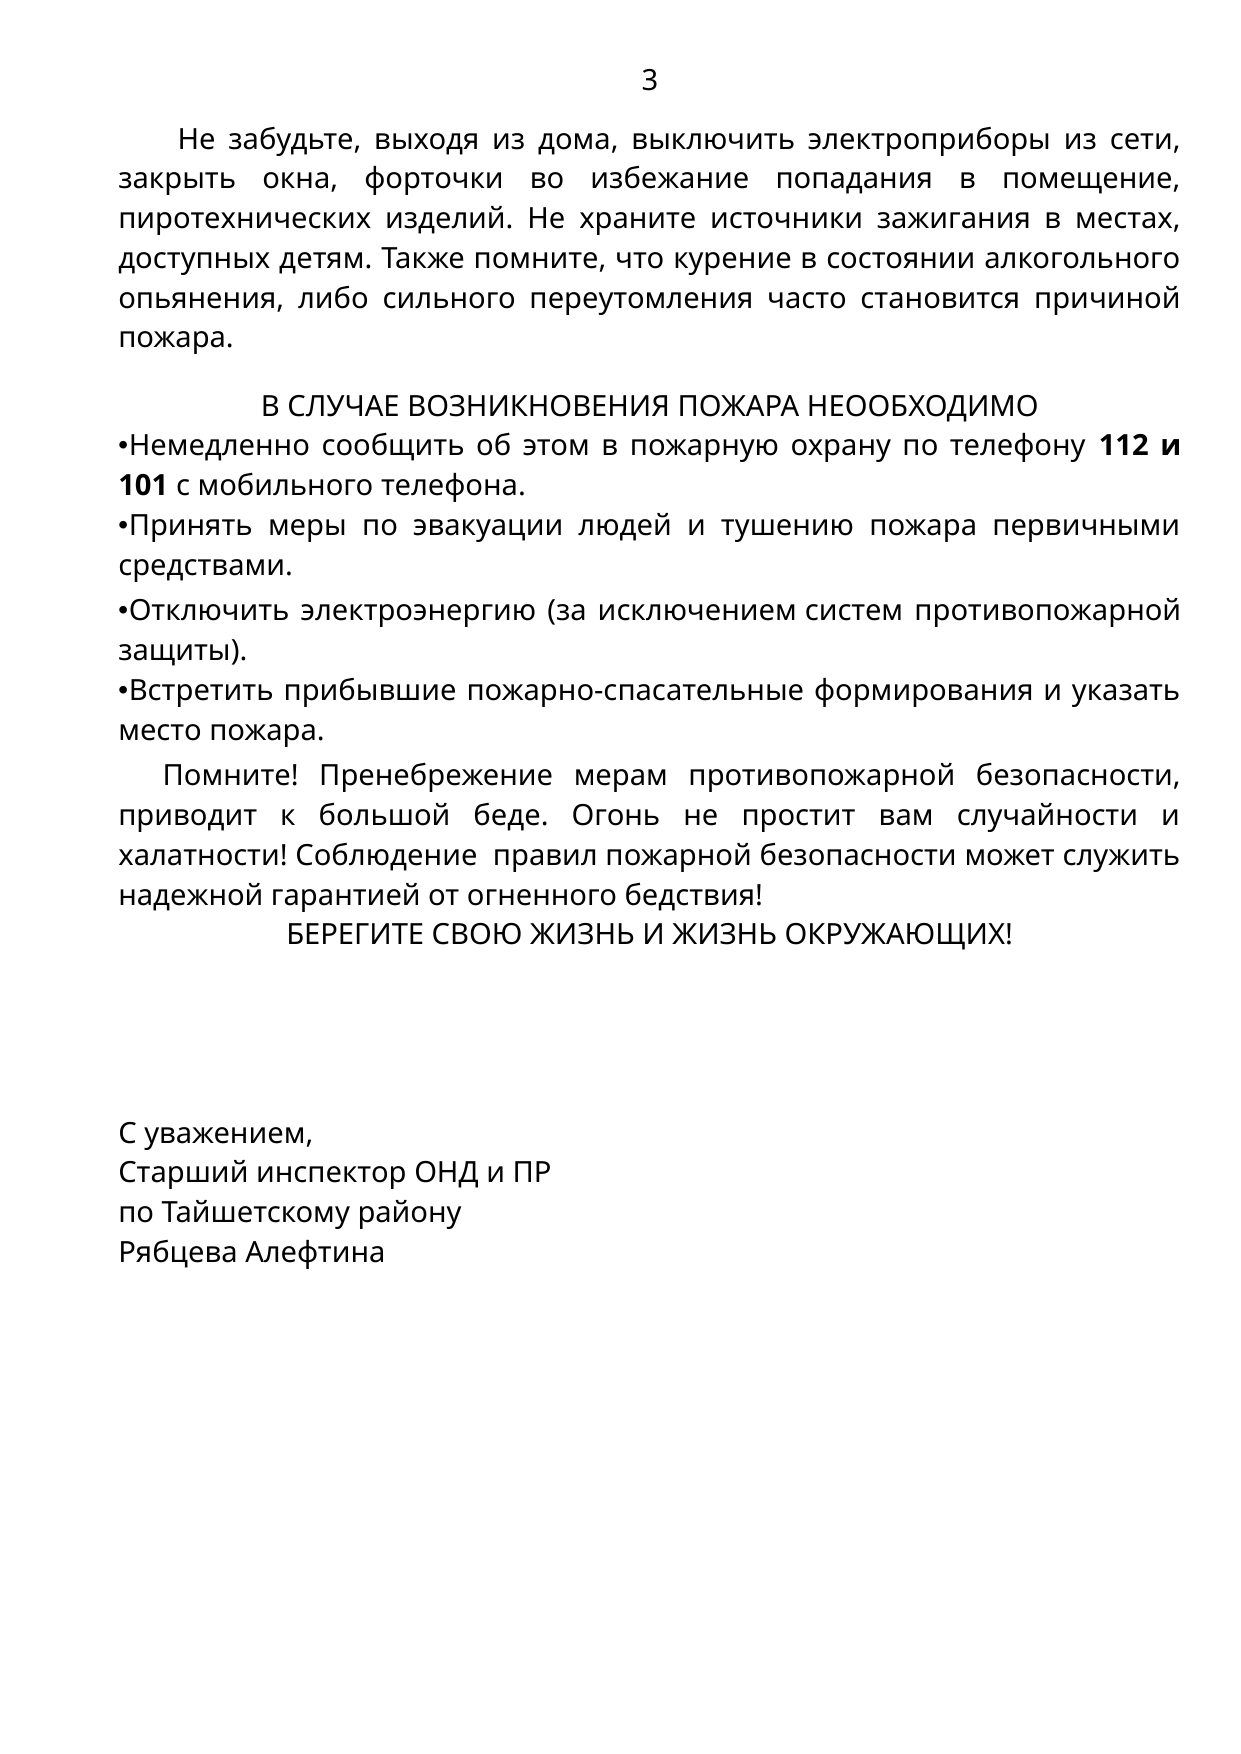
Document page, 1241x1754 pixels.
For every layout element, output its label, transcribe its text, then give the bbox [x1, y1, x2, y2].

text Старший инспектор ОНД и ПР [118, 1152, 1181, 1191]
text по Тайшетскому району [118, 1191, 1181, 1231]
list Немедленно сообщить об этом в пожарную охрану по телефону 112 и 101 с мобильного телефона. [118, 425, 1181, 504]
text Рябцева Алефтина [118, 1231, 1181, 1271]
text С уважением, [118, 1112, 1181, 1152]
list Встретить прибывшие пожарно-спасательные формирования и указать место пожара. [118, 669, 1181, 748]
text Помните! Пренебрежение мерам противопожарной безопасности, приводит к большой беде. Огонь не простит вам случайности и халатности! Соблюдение правил пожарной безопасности может служить надежной гарантией от огненного бедствия! [118, 755, 1181, 913]
list Принять меры по эвакуации людей и тушению пожара первичными средствами. [118, 504, 1181, 583]
subtitle В СЛУЧАЕ ВОЗНИКНОВЕНИЯ ПОЖАРА НЕООБХОДИМО [118, 385, 1181, 425]
text БЕРЕГИТЕ СВОЮ ЖИЗНЬ И ЖИЗНЬ ОКРУЖАЮЩИХ! [118, 913, 1181, 953]
text Не забудьте, выходя из дома, выключить электроприборы из сети, закрыть окна, форточки во избежание попадания в помещение, пиротехнических изделий. Не храните источники зажигания в местах, доступных детям. Также помните, что курение в состоянии алкогольного опьянения, либо сильного переутомления часто становится причиной пожара. [118, 118, 1181, 356]
list Отключить электроэнергию (за исключением систем противопожарной защиты). [118, 590, 1181, 669]
